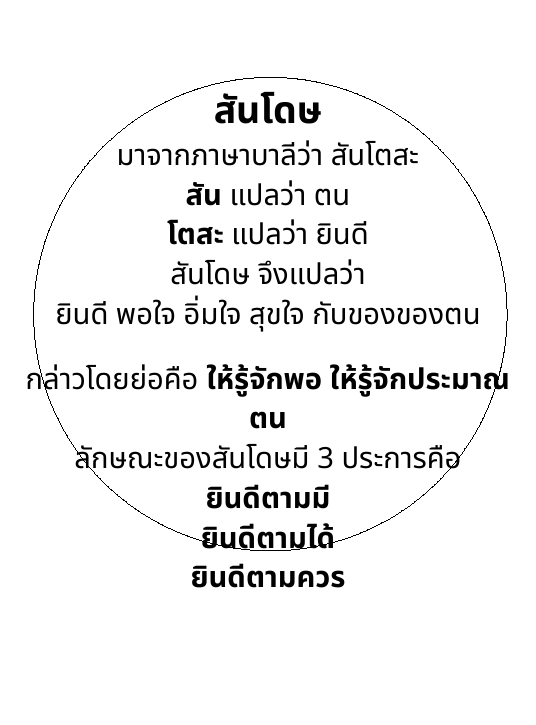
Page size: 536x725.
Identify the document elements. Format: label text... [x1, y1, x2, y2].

text ยินดีตามได้ [15, 517, 521, 557]
text ลักษณะของสันโดษมี 3 ประการคือ [15, 437, 521, 477]
text มาจากภาษาบาลีว่า สันโตสะ [15, 134, 521, 174]
text สันโดษ จึงแปลว่า [15, 253, 521, 293]
text ยินดี พอใจ อิ่มใจ สุขใจ กับของของตน [15, 293, 521, 333]
text ยินดีตามควร [15, 557, 521, 596]
text โตสะ แปลว่า ยินดี [15, 213, 521, 253]
text สัน แปลว่า ตน [15, 174, 521, 213]
text สันโดษ [15, 83, 521, 134]
text กล่าวโดยย่อคือ ให้รู้จักพอ ให้รู้จักประมาณตน [15, 358, 521, 437]
text ยินดีตามมี [15, 477, 521, 517]
